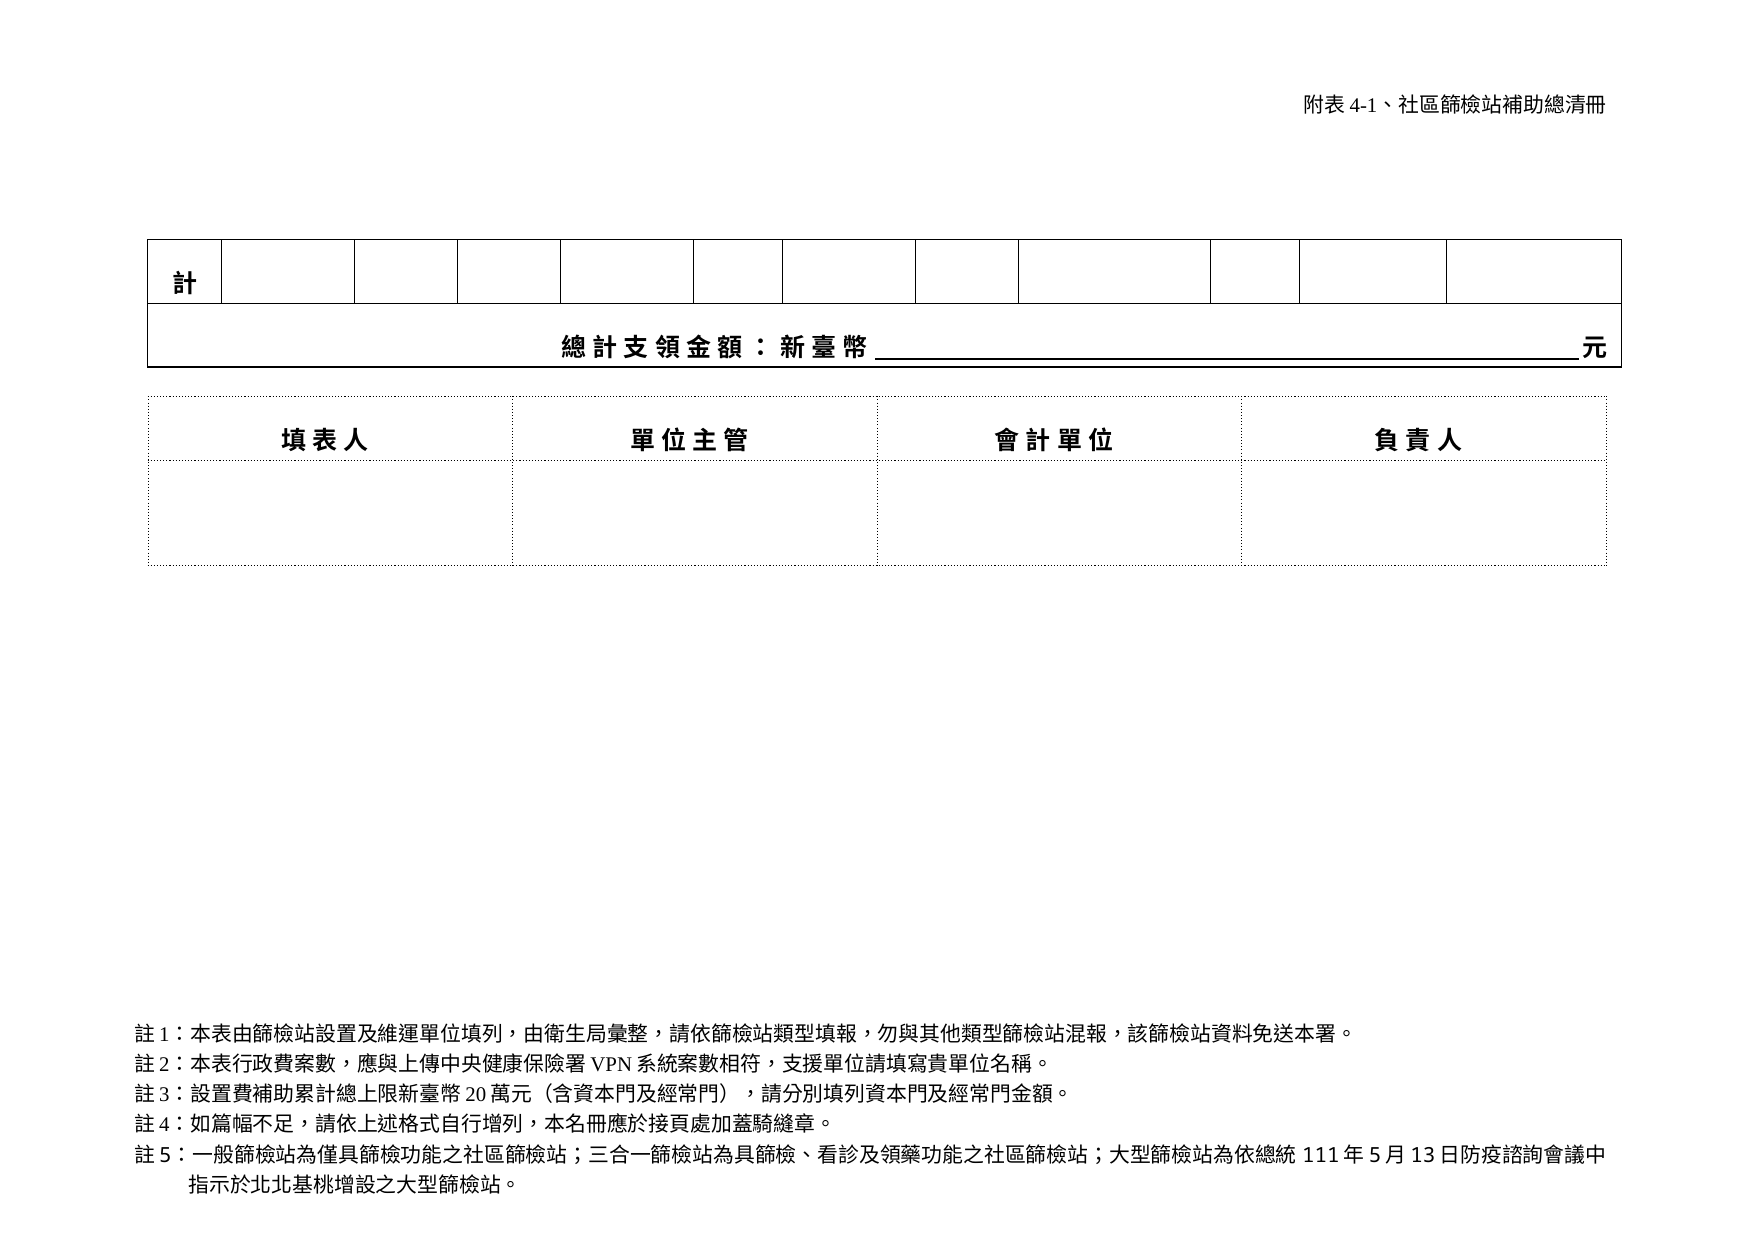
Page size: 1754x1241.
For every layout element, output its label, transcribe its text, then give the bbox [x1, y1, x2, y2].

table_cell [355, 240, 457, 303]
table_cell [1300, 240, 1446, 303]
table_cell [513, 460, 877, 564]
table_cell [1447, 240, 1621, 303]
table_cell [222, 240, 354, 303]
table_cell [1241, 460, 1606, 564]
table_cell [694, 240, 782, 303]
table_cell [148, 460, 512, 564]
table_cell [561, 240, 693, 303]
table_cell [1211, 240, 1299, 303]
table_cell [916, 240, 1018, 303]
table_header 負責人 [1241, 396, 1606, 460]
table_cell 總計支領金額：新臺幣 元 [148, 304, 1621, 366]
table_cell [783, 240, 915, 303]
table_header 會計單位 [877, 396, 1241, 460]
table_header 單位主管 [513, 396, 877, 460]
table_cell [1019, 240, 1210, 303]
table_header 填表人 [148, 396, 512, 460]
table_cell [458, 240, 560, 303]
table_cell [877, 460, 1241, 564]
table_cell 計 [148, 240, 221, 303]
